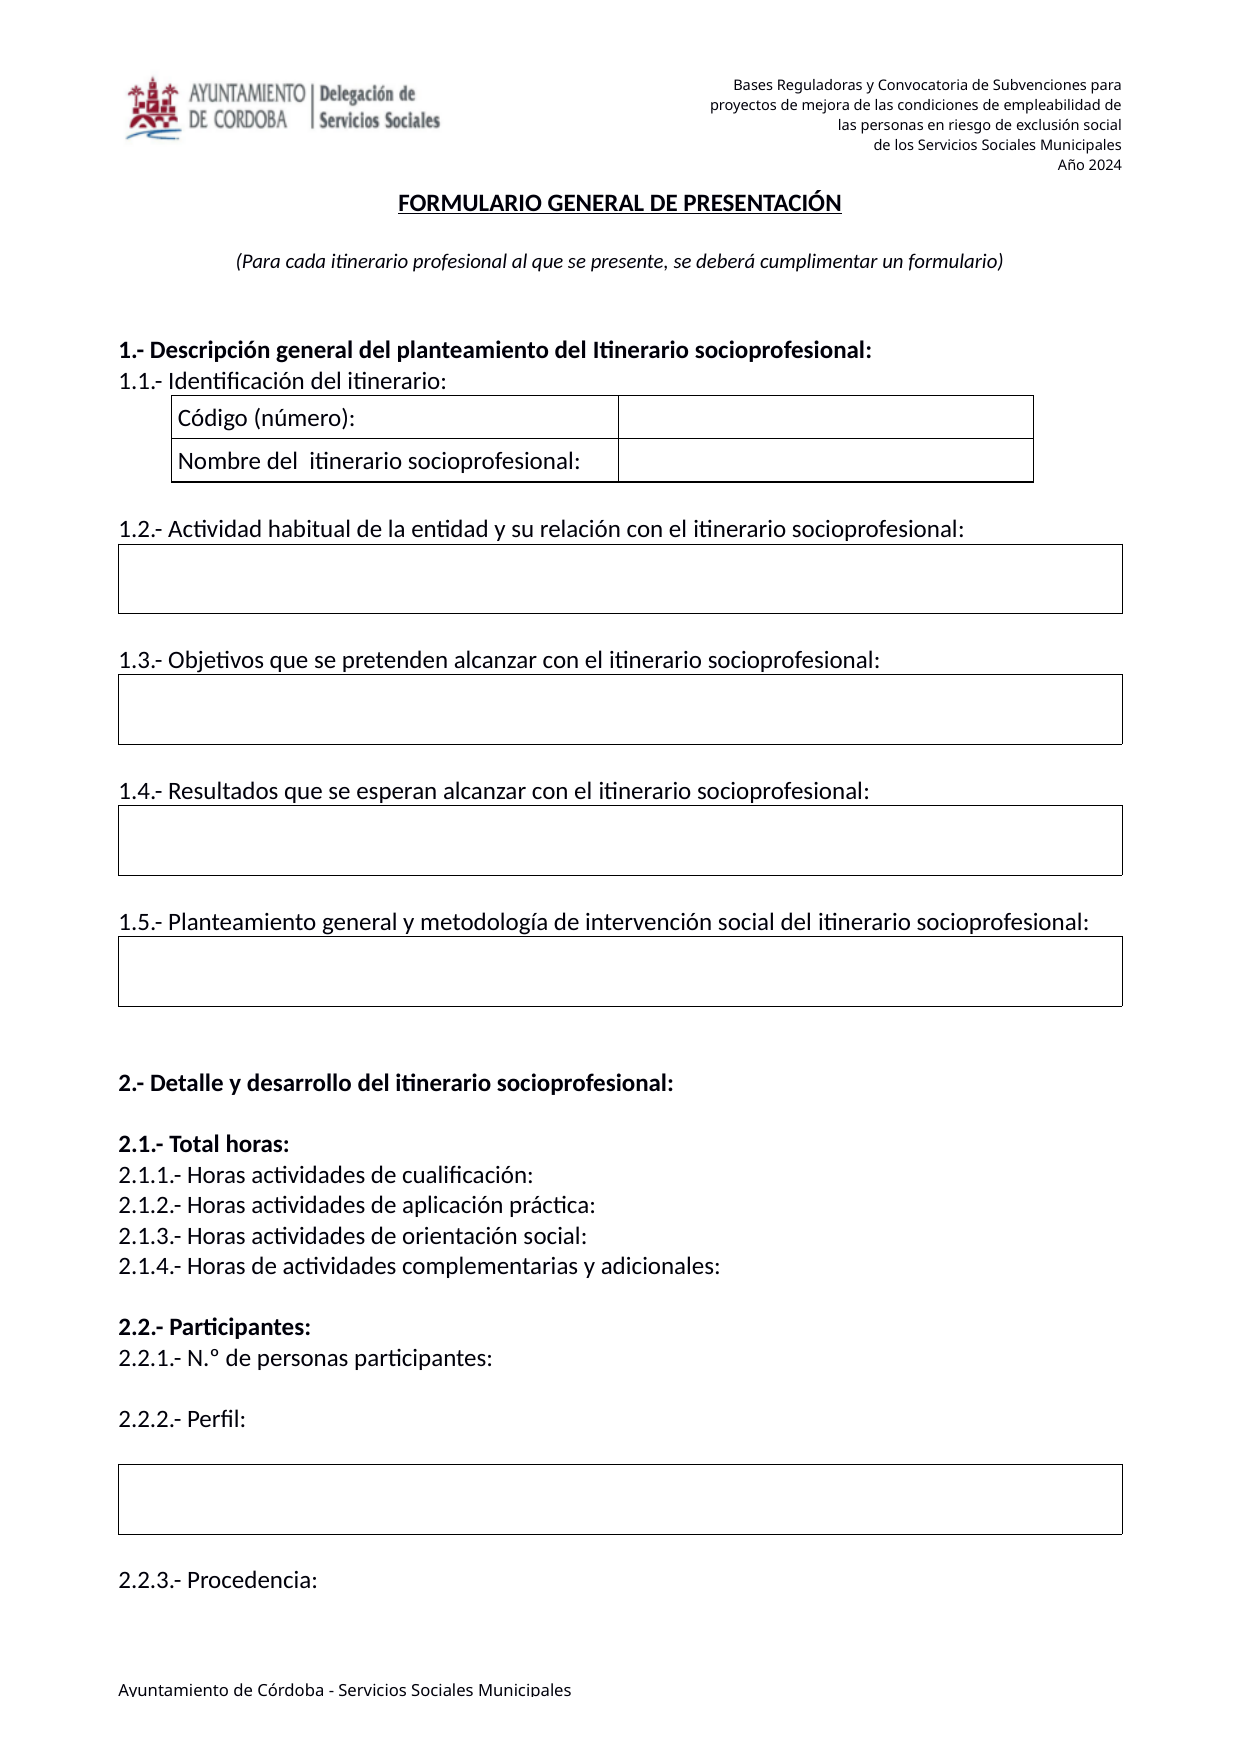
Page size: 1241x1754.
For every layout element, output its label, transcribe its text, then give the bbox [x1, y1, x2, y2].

table_header [119, 1465, 1122, 1534]
table_header [619, 396, 1033, 438]
text 1.3.- Objetivos que se pretenden alcanzar con el itinerario socioprofesional: [118, 644, 1122, 674]
text 2.2.3.- Procedencia: [118, 1564, 1122, 1595]
table_header [119, 675, 1122, 744]
text 2.1.3.- Horas actividades de orientación social: [118, 1220, 1122, 1250]
text 2.1.- Total horas: [118, 1128, 1122, 1159]
text 1.4.- Resultados que se esperan alcanzar con el itinerario socioprofesional: [118, 775, 1122, 805]
text 2.2.2.- Perfil: [118, 1403, 1122, 1433]
text 2.1.2.- Horas actividades de aplicación práctica: [118, 1189, 1122, 1220]
picture [119, 65, 453, 150]
text 1.5.- Planteamiento general y metodología de intervención social del itinerario socioprofesional: [118, 906, 1122, 936]
text FORMULARIO GENERAL DE PRESENTACIÓN [118, 187, 1122, 217]
text 2.1.1.- Horas actividades de cualificación: [118, 1159, 1122, 1189]
table_cell Nombre del itinerario socioprofesional: [172, 439, 618, 481]
table_header [119, 806, 1122, 875]
table_cell [619, 439, 1033, 481]
text 1.2.- Actividad habitual de la entidad y su relación con el itinerario socioprofesional: [118, 513, 1122, 543]
text 2.- Detalle y desarrollo del itinerario socioprofesional: [118, 1067, 1122, 1098]
text 2.2.1.- N.º de personas participantes: [118, 1342, 1122, 1372]
text 2.2.- Participantes: [118, 1311, 1122, 1342]
table_header [119, 545, 1122, 613]
text (Para cada itinerario profesional al que se presente, se deberá cumplimentar un formulario) [118, 248, 1122, 273]
text 1.- Descripción general del planteamiento del Itinerario socioprofesional: [118, 334, 1122, 365]
table_header [119, 937, 1122, 1006]
text 2.1.4.- Horas de actividades complementarias y adicionales: [118, 1250, 1122, 1281]
table_header Código (número): [172, 396, 618, 438]
text 1.1.- Identificación del itinerario: [118, 365, 1122, 395]
